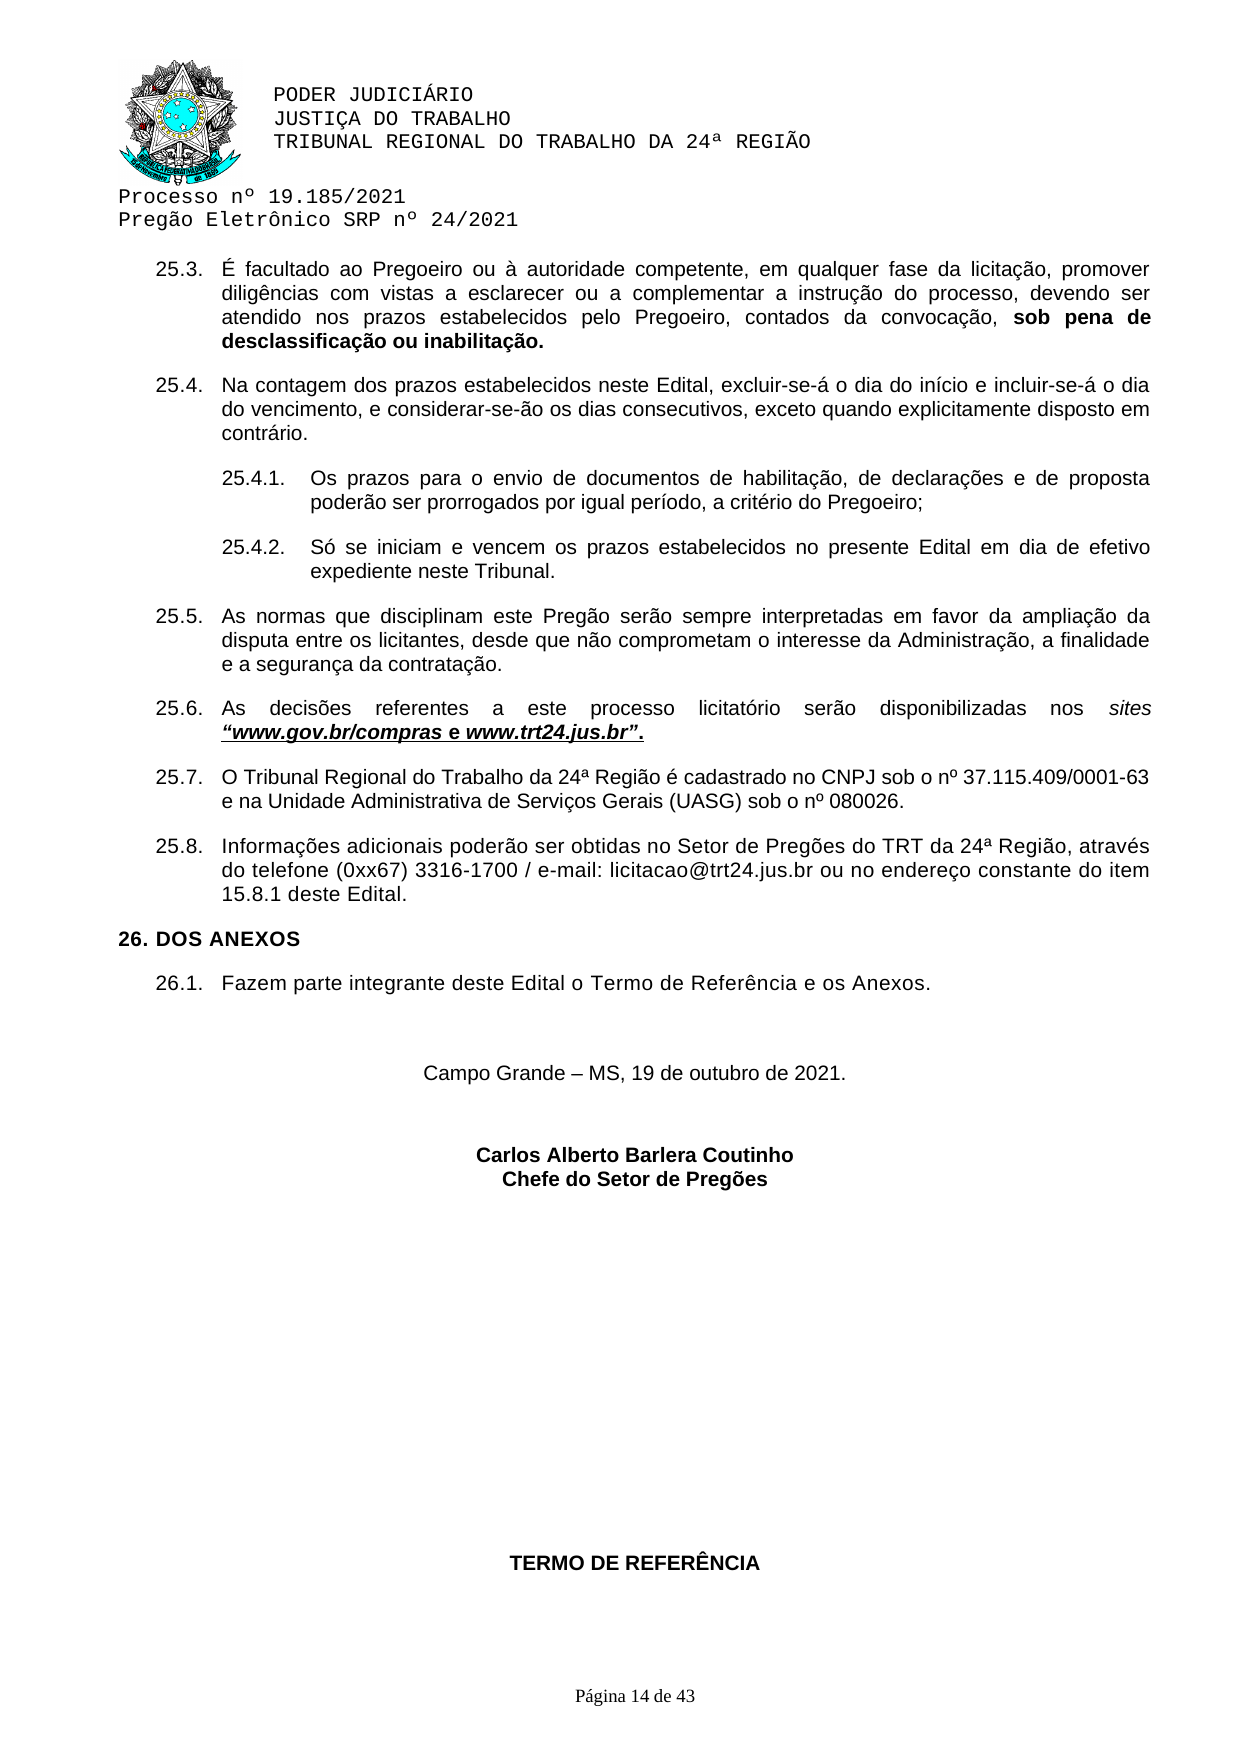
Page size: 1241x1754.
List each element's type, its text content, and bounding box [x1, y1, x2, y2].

picture [118, 59, 243, 186]
text Carlos Alberto Barlera Coutinho [118, 1143, 1152, 1167]
text Campo Grande – MS, 19 de outubro de 2021. [118, 1061, 1152, 1085]
list Só se iniciam e vencem os prazos estabelecidos no presente Edital em dia de efetivo expediente neste Tribunal. [222, 535, 1152, 583]
list Na contagem dos prazos estabelecidos neste Edital, excluir-se-á o dia do início e incluir-se-á o dia do vencimento, e considerar-se-ão os dias consecutivos, exceto quando explicitamente disposto em contrário. [155, 373, 1152, 445]
text TERMO DE REFERÊNCIA [118, 1550, 1152, 1574]
text Chefe do Setor de Pregões [118, 1167, 1152, 1191]
list As decisões referentes a este processo licitatório serão disponibilizadas nos sites “www.gov.br/compras e www.trt24.jus.br”. [155, 696, 1152, 744]
list Informações adicionais poderão ser obtidas no Setor de Pregões do TRT da 24ª Região, através do telefone (0xx67) 3316-1700 / e-mail: licitacao@trt24.jus.br ou no endereço constante do item 15.8.1 deste Edital. [155, 834, 1152, 906]
list DOS ANEXOS [118, 926, 1152, 950]
list É facultado ao Pregoeiro ou à autoridade competente, em qualquer fase da licitação, promover diligências com vistas a esclarecer ou a complementar a instrução do processo, devendo ser atendido nos prazos estabelecidos pelo Pregoeiro, contados da convocação, sob pena de desclassificação ou inabilitação. [155, 257, 1152, 352]
list O Tribunal Regional do Trabalho da 24ª Região é cadastrado no CNPJ sob o nº 37.115.409/0001-63 e na Unidade Administrativa de Serviços Gerais (UASG) sob o nº 080026. [155, 765, 1152, 813]
list As normas que disciplinam este Pregão serão sempre interpretadas em favor da ampliação da disputa entre os licitantes, desde que não comprometam o interesse da Administração, a finalidade e a segurança da contratação. [155, 603, 1152, 675]
list Fazem parte integrante deste Edital o Termo de Referência e os Anexos. [155, 971, 1152, 995]
list Os prazos para o envio de documentos de habilitação, de declarações e de proposta poderão ser prorrogados por igual período, a critério do Pregoeiro; [222, 466, 1152, 514]
